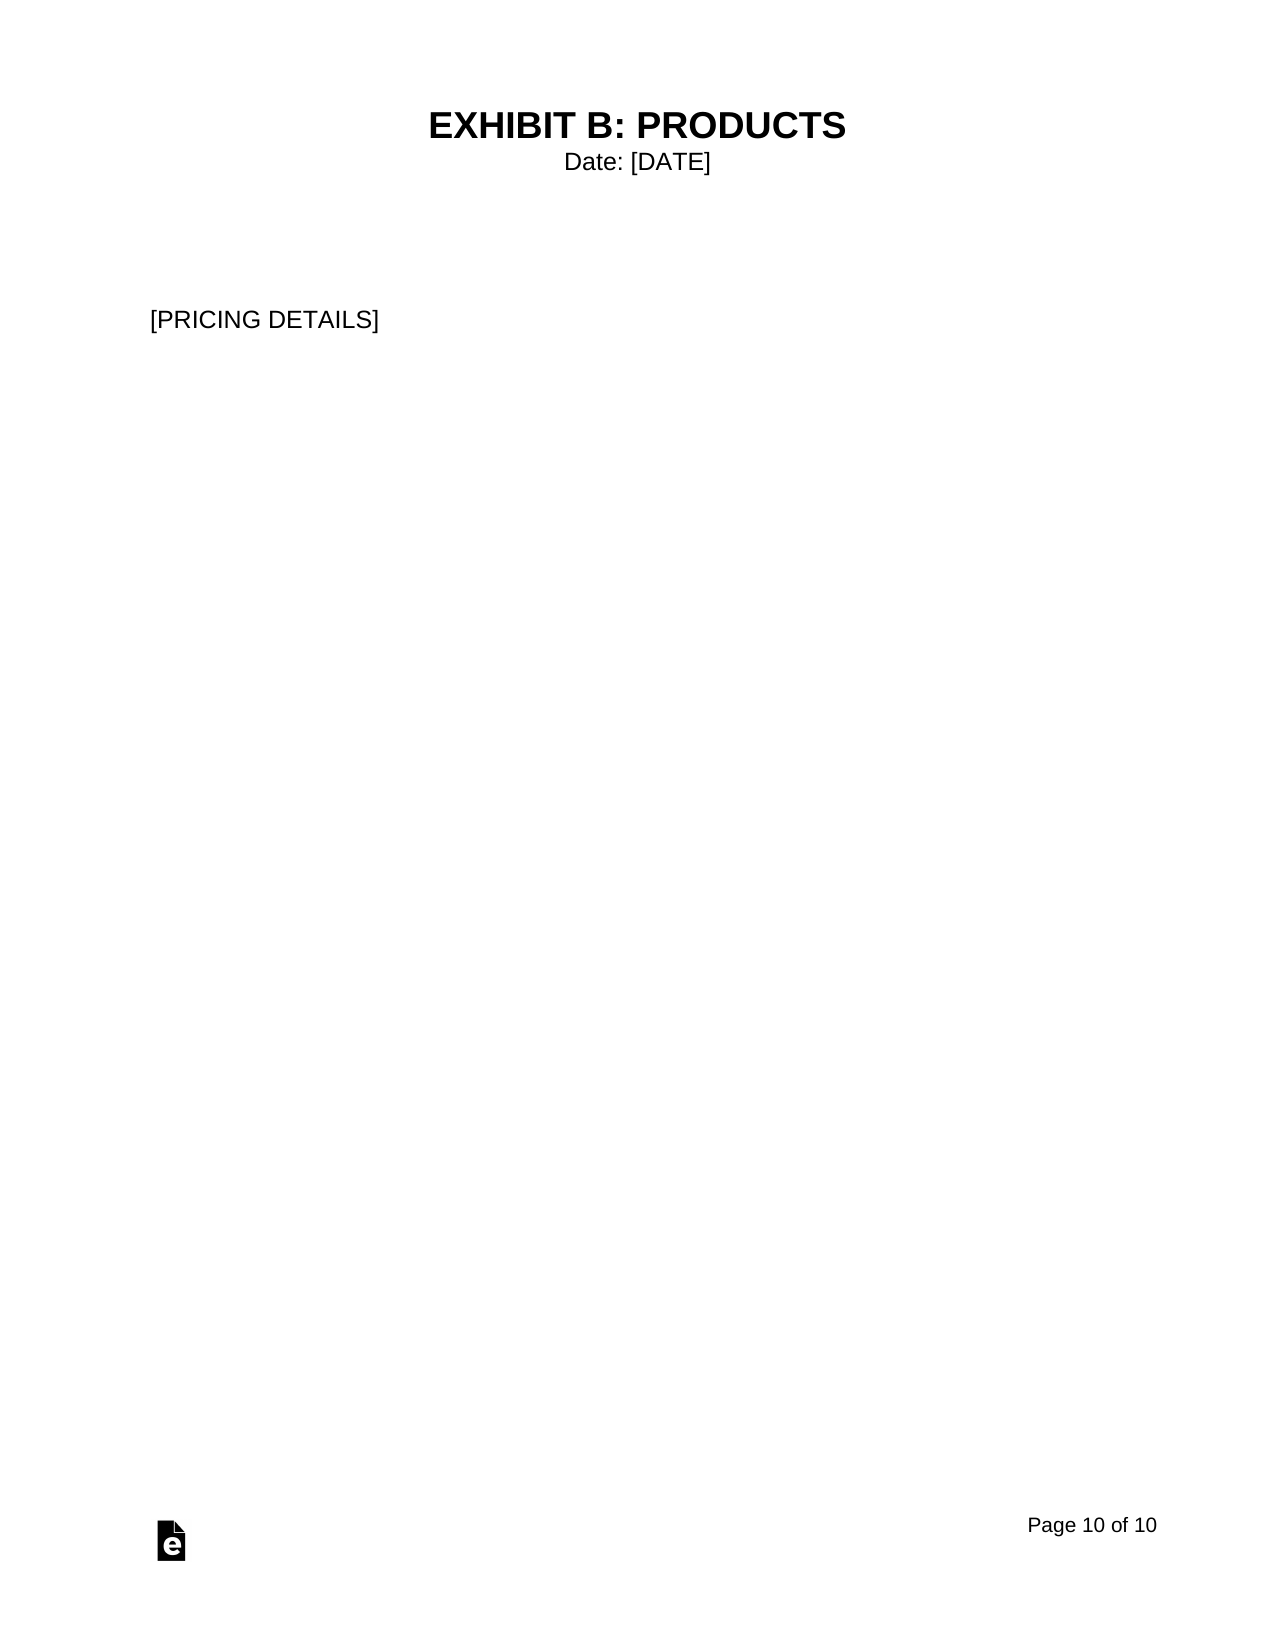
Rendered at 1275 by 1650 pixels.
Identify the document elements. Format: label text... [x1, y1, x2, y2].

text EXHIBIT B: PRODUCTS [150, 104, 1125, 147]
text Date: [DATE] [150, 147, 1125, 176]
text [PRICING DETAILS] [150, 305, 1125, 334]
